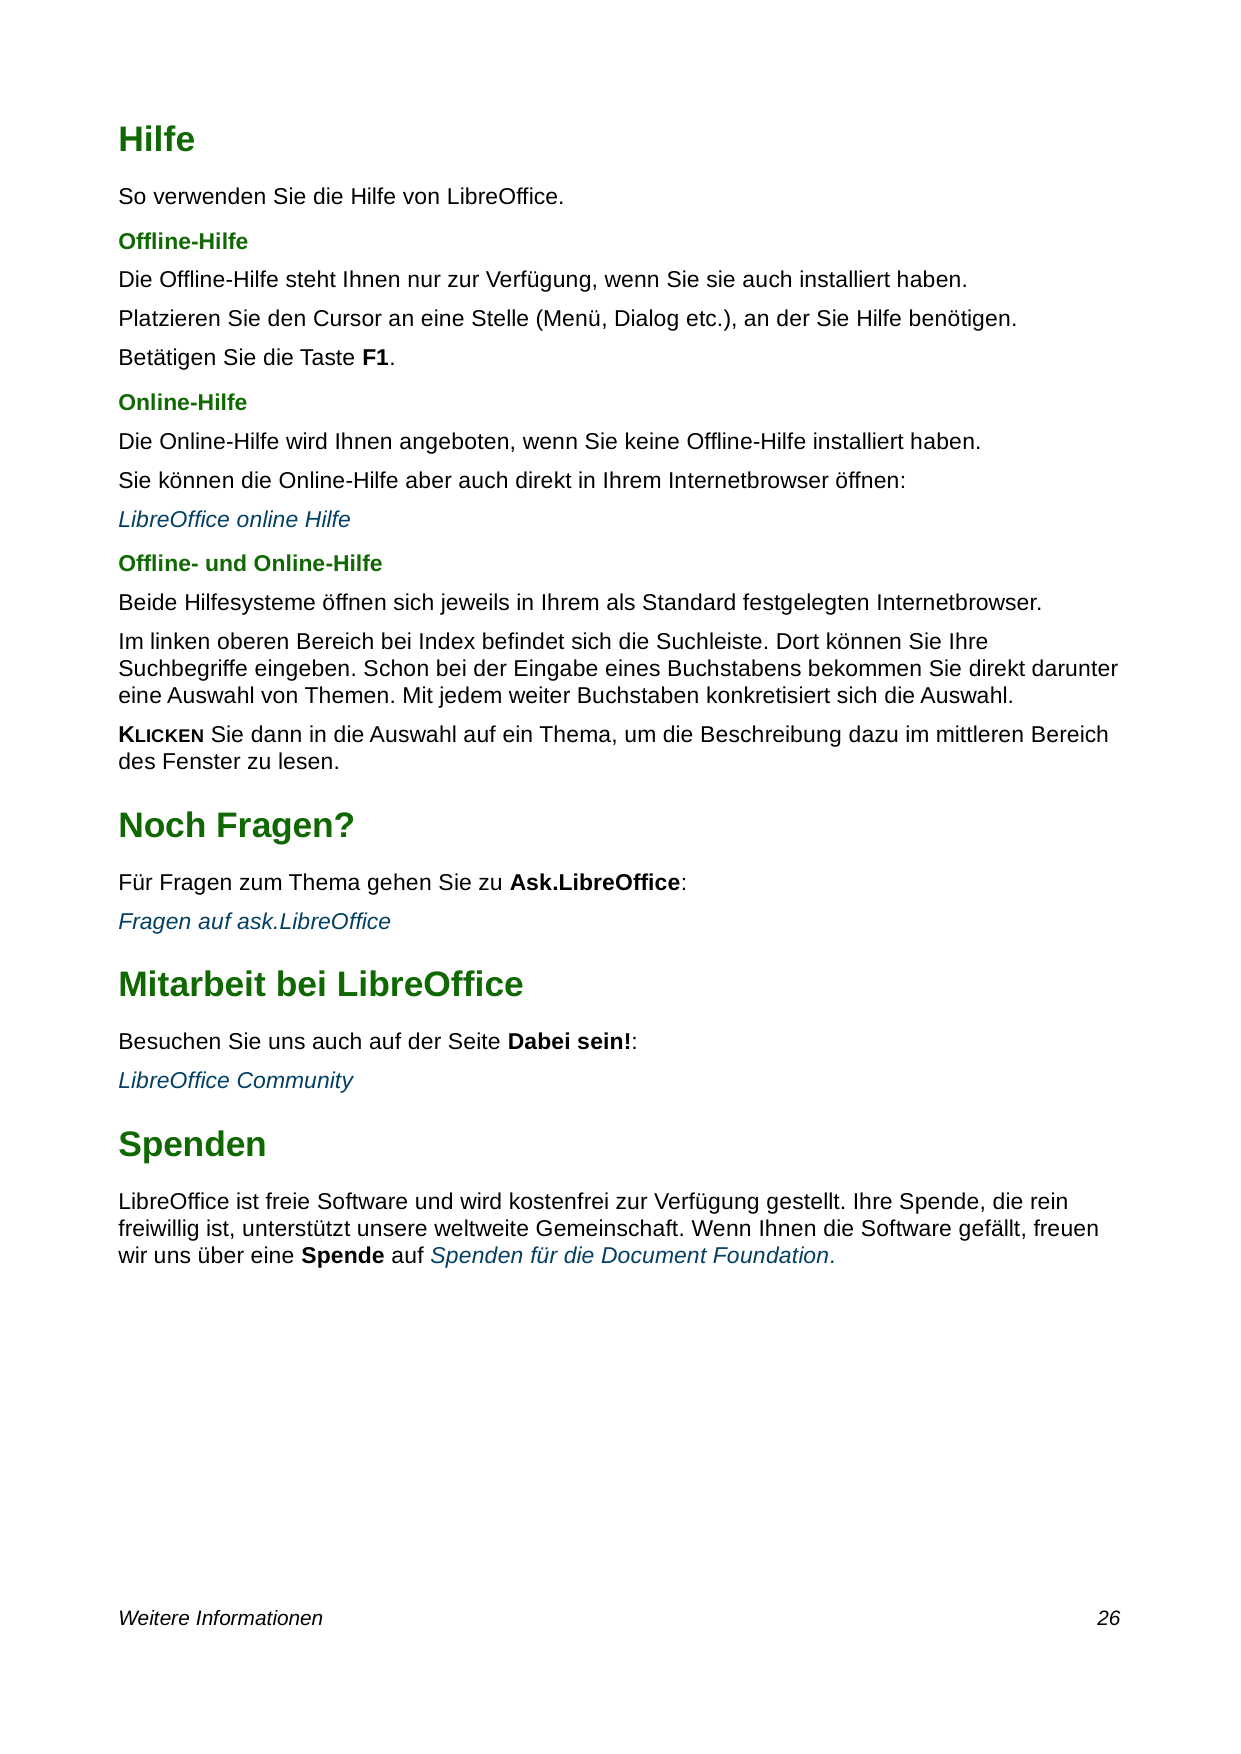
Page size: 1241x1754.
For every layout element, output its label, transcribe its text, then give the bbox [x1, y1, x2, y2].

subtitle Mitarbeit bei LibreOffice [118, 963, 1122, 1004]
text LibreOffice ist freie Software und wird kostenfrei zur Verfügung gestellt. Ihre Spende, die rein freiwillig ist, unterstützt unsere weltweite Gemeinschaft. Wenn Ihnen die Software gefällt, freuen wir uns über eine Spende auf Spenden für die Document Foundation. [118, 1187, 1122, 1268]
text Für Fragen zum Thema gehen Sie zu Ask.LibreOffice: [118, 868, 1122, 895]
text Die Offline-Hilfe steht Ihnen nur zur Verfügung, wenn Sie sie auch installiert haben. [118, 266, 1122, 293]
text Besuchen Sie uns auch auf der Seite Dabei sein!: [118, 1028, 1122, 1055]
text Die Online-Hilfe wird Ihnen angeboten, wenn Sie keine Offline-Hilfe installiert haben. [118, 427, 1122, 454]
subtitle Hilfe [118, 118, 1122, 159]
text Sie können die Online-Hilfe aber auch direkt in Ihrem Internetbrowser öffnen: [118, 466, 1122, 493]
subtitle Spenden [118, 1123, 1122, 1163]
subtitle Online-Hilfe [118, 388, 1122, 415]
text Betätigen Sie die Taste F1. [118, 343, 1122, 371]
text LibreOffice online Hilfe [118, 505, 1122, 532]
text So verwenden Sie die Hilfe von LibreOffice. [118, 182, 1122, 209]
text Fragen auf ask.LibreOffice [118, 907, 1122, 934]
text Platzieren Sie den Cursor an eine Stelle (Menü, Dialog etc.), an der Sie Hilfe benötigen. [118, 305, 1122, 332]
subtitle Offline- und Online-Hilfe [118, 550, 1122, 577]
subtitle Noch Fragen? [118, 804, 1122, 844]
subtitle Offline-Hilfe [118, 227, 1122, 254]
text Im linken oberen Bereich bei Index befindet sich die Suchleiste. Dort können Sie Ihre Suchbegriffe eingeben. Schon bei der Eingabe eines Buchstabens bekommen Sie direkt darunter eine Auswahl von Themen. Mit jedem weiter Buchstaben konkretisiert sich die Auswahl. [118, 627, 1122, 709]
text LibreOffice Community [118, 1066, 1122, 1093]
text Klicken Sie dann in die Auswahl auf ein Thema, um die Beschreibung dazu im mittleren Bereich des Fenster zu lesen. [118, 720, 1122, 774]
text Beide Hilfesysteme öffnen sich jeweils in Ihrem als Standard festgelegten Internetbrowser. [118, 588, 1122, 616]
